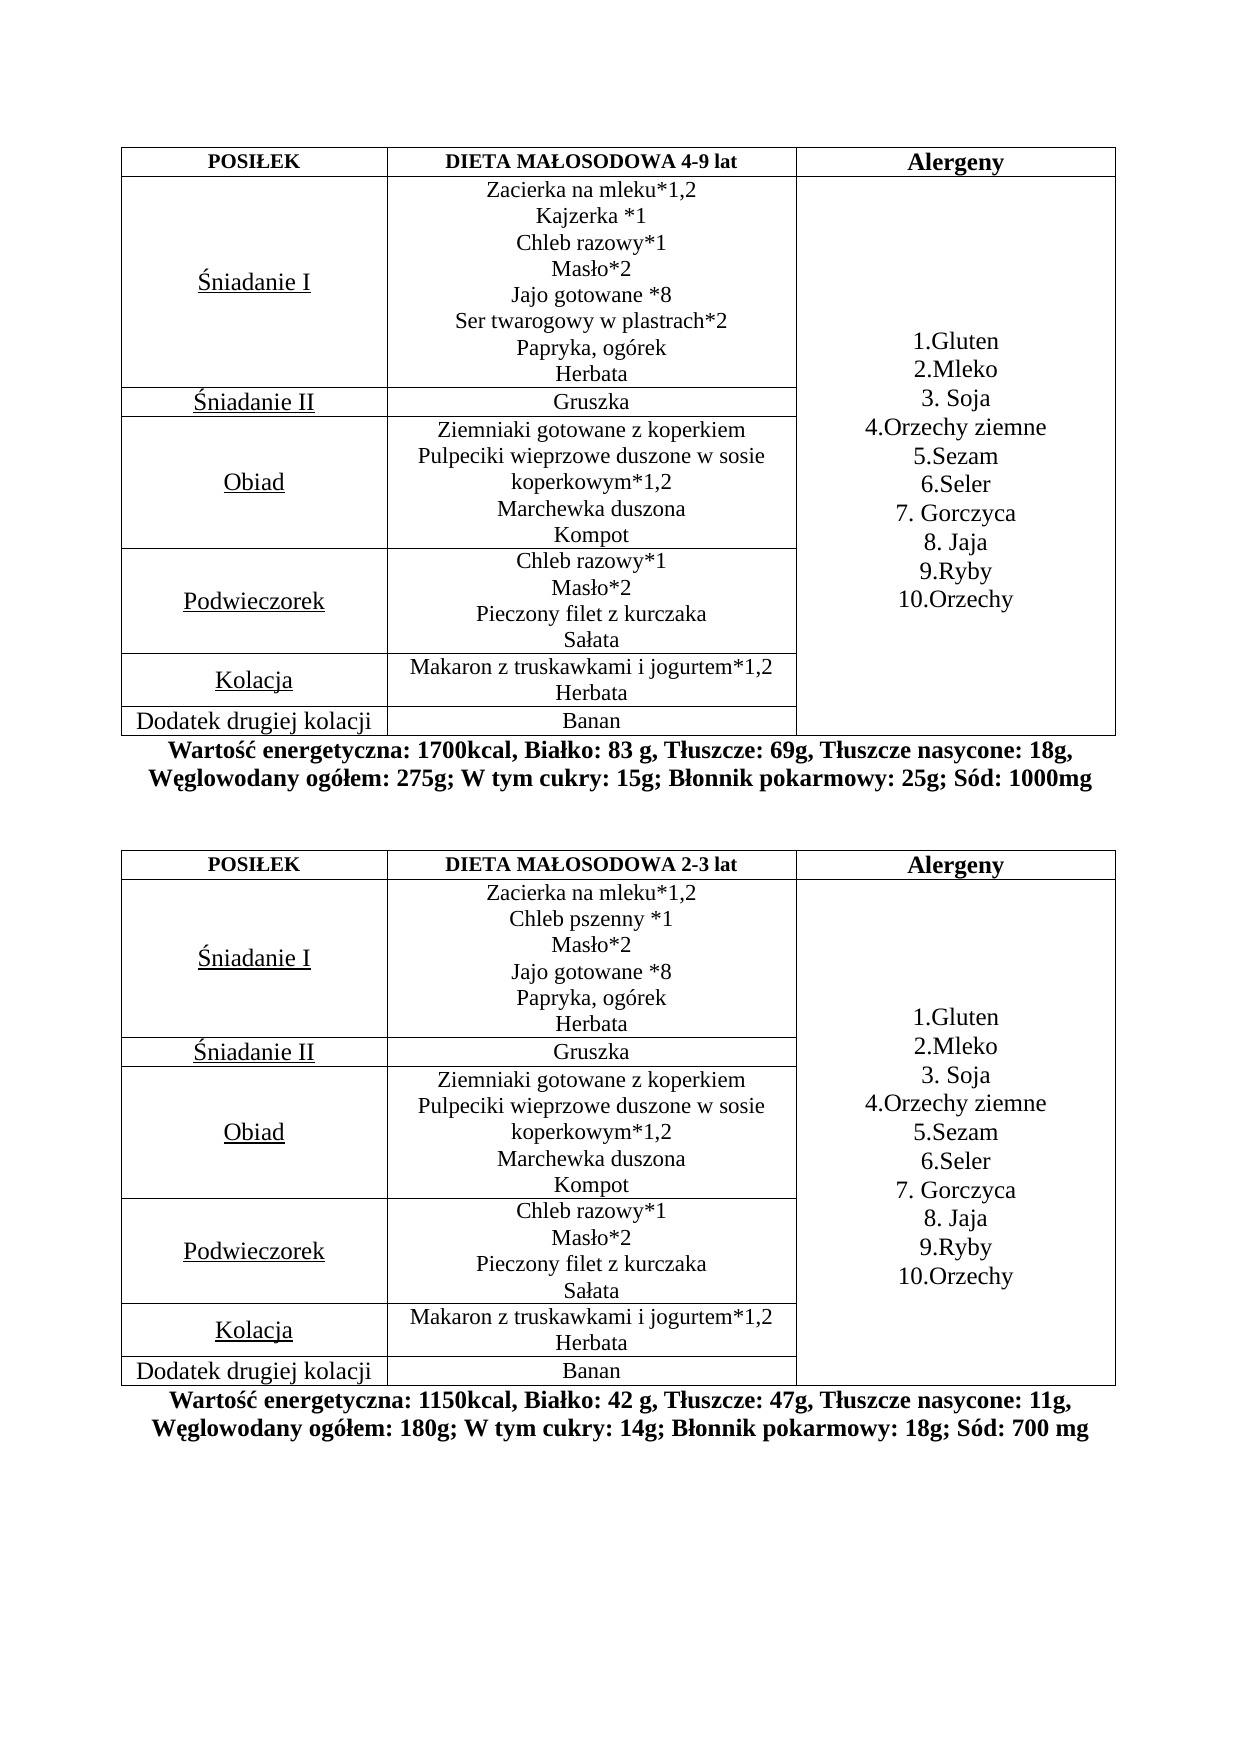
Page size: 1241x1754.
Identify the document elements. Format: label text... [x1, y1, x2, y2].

table_header DIETA MAŁOSODOWA 2-3 lat [388, 851, 796, 878]
table_cell Ziemniaki gotowane z koperkiem Pulpeciki wieprzowe duszone w sosie koperkowym*1,2 Marchewka duszona Kompot [388, 1067, 796, 1197]
table_header Alergeny [797, 851, 1115, 878]
table_header POSIŁEK [122, 148, 387, 176]
table_cell Dodatek drugiej kolacji [122, 1357, 387, 1385]
table_header Alergeny [797, 148, 1115, 176]
table_cell Chleb razowy*1 Masło*2 Pieczony filet z kurczaka Sałata [388, 549, 796, 653]
table_cell Śniadanie II [122, 388, 387, 416]
table_cell Zacierka na mleku*1,2 Kajzerka *1 Chleb razowy*1 Masło*2 Jajo gotowane *8 Ser twarogowy w plastrach*2 Papryka, ogórek Herbata [388, 177, 796, 387]
table_header POSIŁEK [122, 851, 387, 878]
table_cell Śniadanie II [122, 1038, 387, 1066]
table_cell Ziemniaki gotowane z koperkiem Pulpeciki wieprzowe duszone w sosie koperkowym*1,2 Marchewka duszona Kompot [388, 417, 796, 547]
table_cell Banan [388, 1357, 796, 1385]
table_cell Banan [388, 707, 796, 734]
table_cell Kolacja [122, 654, 387, 706]
table_cell Makaron z truskawkami i jogurtem*1,2 Herbata [388, 654, 796, 706]
table_cell Śniadanie I [122, 177, 387, 387]
table_header DIETA MAŁOSODOWA 4-9 lat [388, 148, 796, 176]
table_cell Obiad [122, 1067, 387, 1197]
table_cell Dodatek drugiej kolacji [122, 707, 387, 734]
table_cell 1.Gluten 2.Mleko 3. Soja 4.Orzechy ziemne 5.Sezam 6.Seler 7. Gorczyca 8. Jaja 9.Ryby 10.Orzechy [797, 177, 1115, 734]
table_cell Obiad [122, 417, 387, 547]
table_cell Zacierka na mleku*1,2 Chleb pszenny *1 Masło*2 Jajo gotowane *8 Papryka, ogórek Herbata [388, 880, 796, 1037]
table_cell Kolacja [122, 1304, 387, 1356]
table_cell Podwieczorek [122, 1199, 387, 1303]
table_cell Gruszka [388, 388, 796, 416]
table_cell Śniadanie I [122, 880, 387, 1037]
table_cell Makaron z truskawkami i jogurtem*1,2 Herbata [388, 1304, 796, 1356]
text Wartość energetyczna: 1700kcal, Białko: 83 g, Tłuszcze: 69g, Tłuszcze nasycone: 18g, Węglowodany ogółem: 275g; W tym cukry: 15g; Błonnik pokarmowy: 25g; Sód: 1000mg [118, 735, 1122, 792]
table_cell Chleb razowy*1 Masło*2 Pieczony filet z kurczaka Sałata [388, 1199, 796, 1303]
table_cell 1.Gluten 2.Mleko 3. Soja 4.Orzechy ziemne 5.Sezam 6.Seler 7. Gorczyca 8. Jaja 9.Ryby 10.Orzechy [797, 880, 1115, 1385]
table_cell Podwieczorek [122, 549, 387, 653]
text Wartość energetyczna: 1150kcal, Białko: 42 g, Tłuszcze: 47g, Tłuszcze nasycone: 11g, Węglowodany ogółem: 180g; W tym cukry: 14g; Błonnik pokarmowy: 18g; Sód: 700 mg [118, 1385, 1122, 1442]
table_cell Gruszka [388, 1038, 796, 1066]
